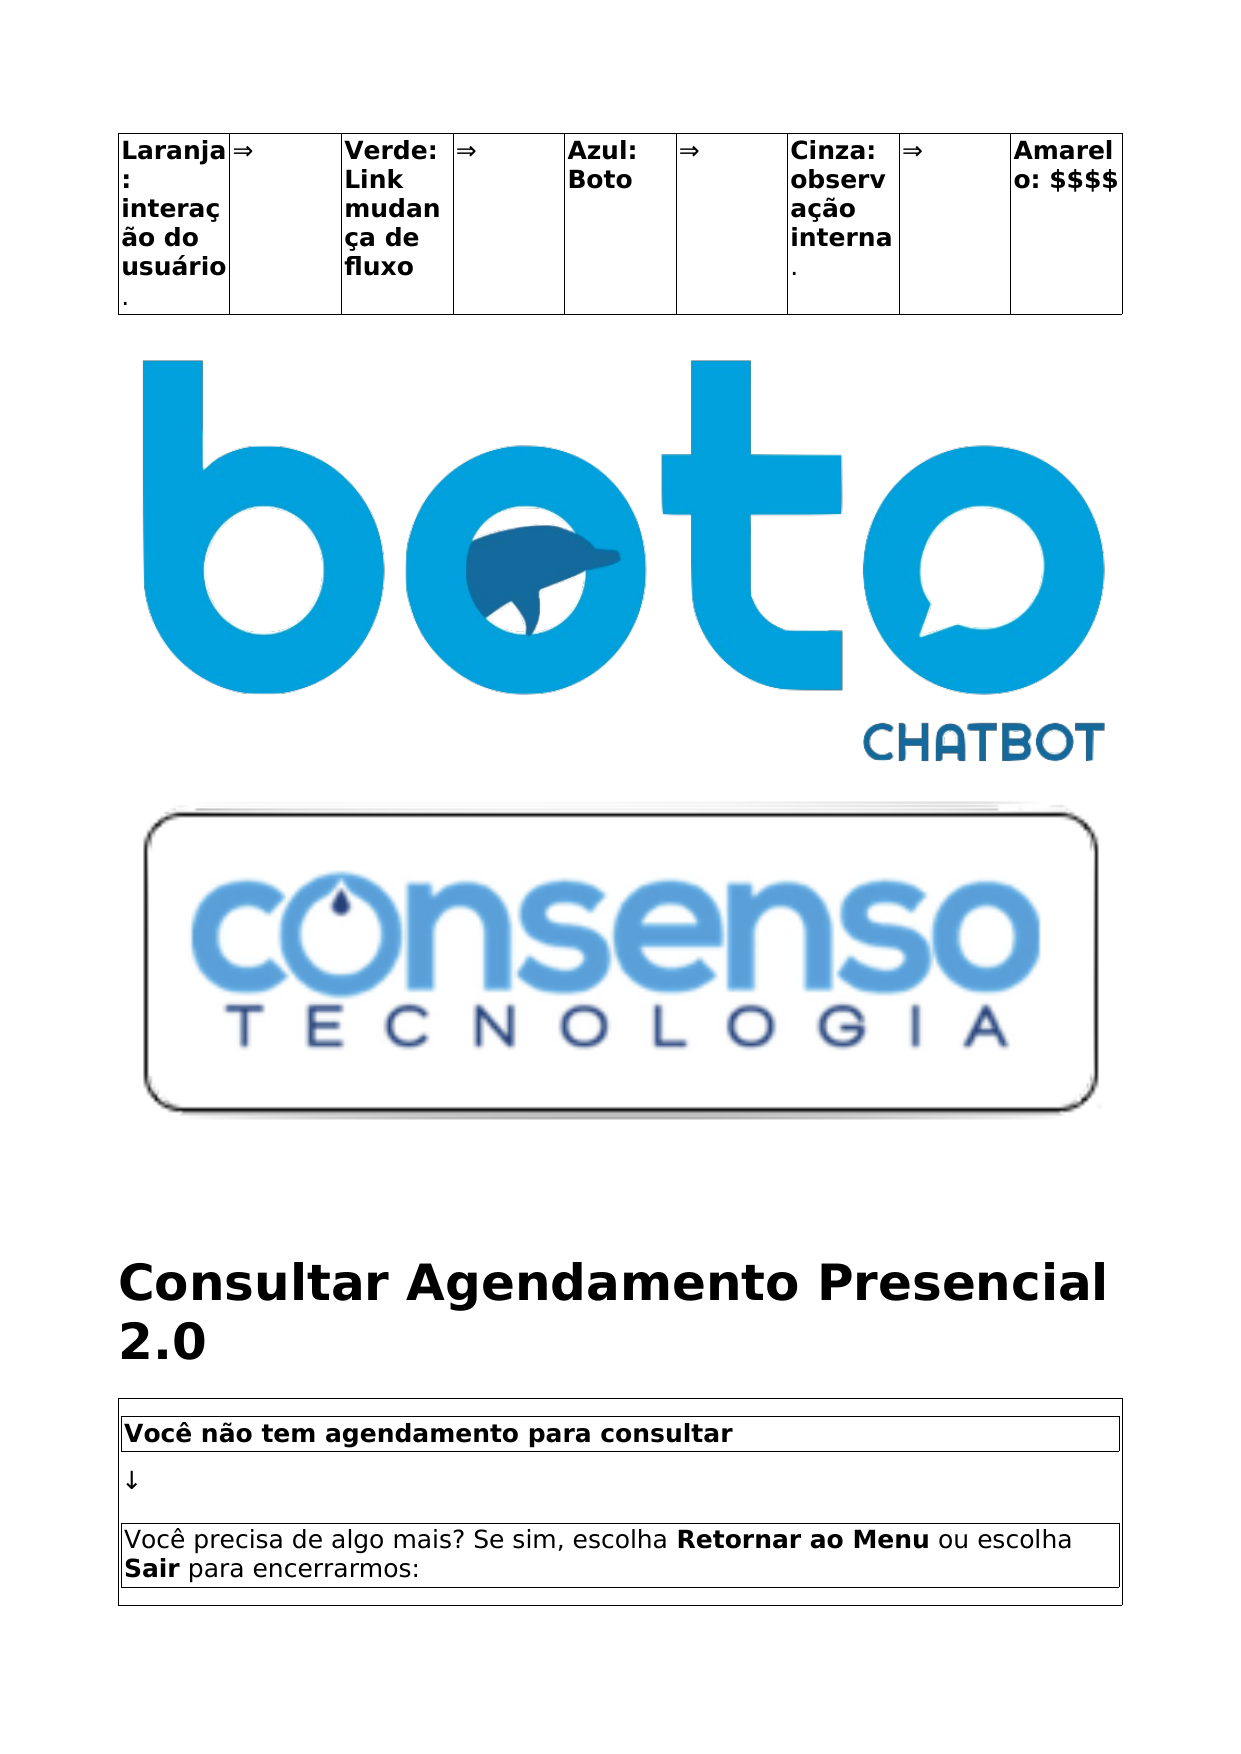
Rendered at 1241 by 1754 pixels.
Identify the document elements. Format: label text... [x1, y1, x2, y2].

subtitle Consultar Agendamento Presencial 2.0 [118, 1254, 1122, 1371]
table_header Você precisa de algo mais? Se sim, escolha Retornar ao Menu ou escolha Sair para encerrarmos: [122, 1524, 1119, 1587]
table_header Azul: Boto [565, 134, 676, 314]
table_header ⇒ [900, 134, 1010, 314]
picture [118, 328, 1123, 785]
table_header ⇒ [454, 134, 564, 314]
table_header Verde: Link mudança de fluxo [342, 134, 453, 314]
table_header ↓ [119, 1399, 1122, 1604]
table_header Laranja: interação do usuário. [119, 134, 229, 314]
table_header Cinza: observação interna. [788, 134, 899, 314]
table_header ⇒ [677, 134, 787, 314]
table_header ⇒ [230, 134, 341, 314]
table_header Amarelo: $$$$ [1011, 134, 1122, 314]
picture [118, 797, 1123, 1147]
table_header Você não tem agendamento para consultar [122, 1417, 1119, 1451]
